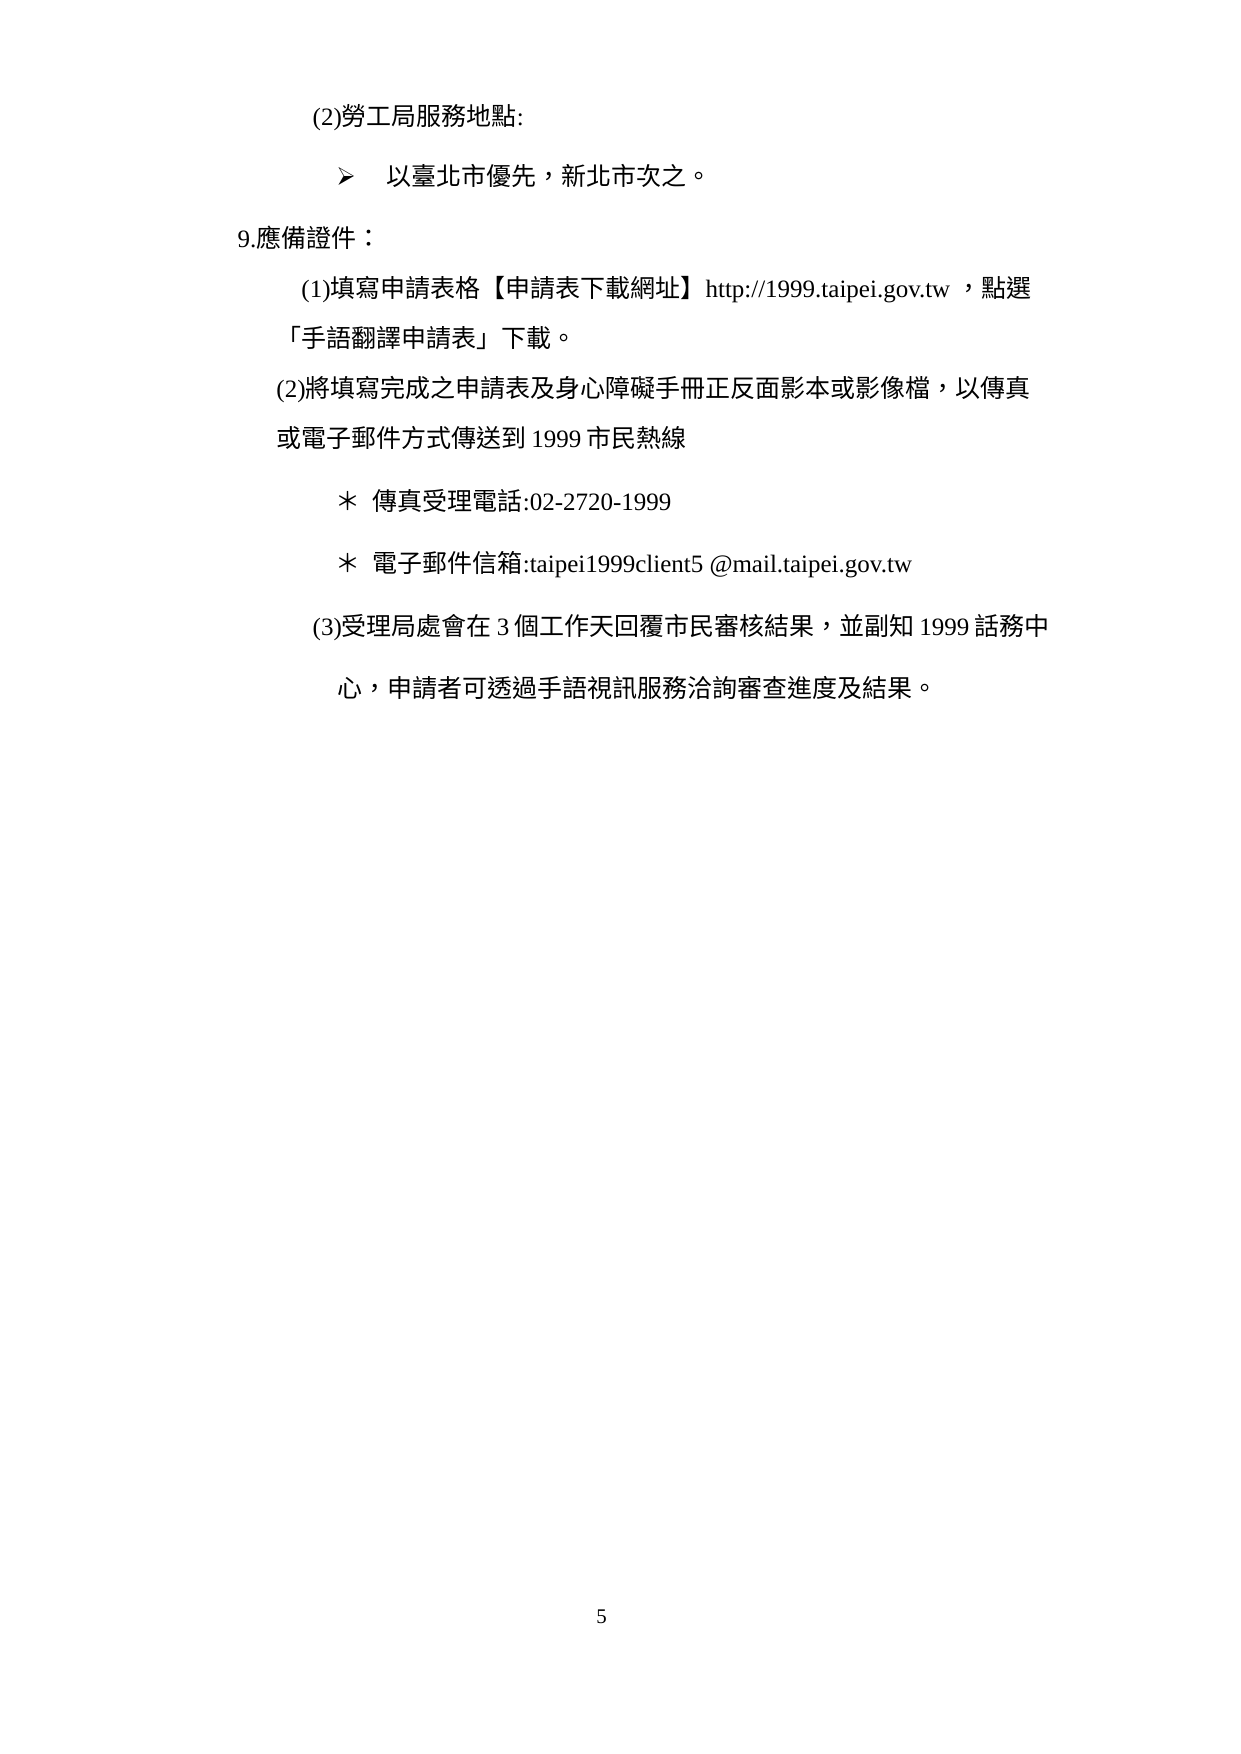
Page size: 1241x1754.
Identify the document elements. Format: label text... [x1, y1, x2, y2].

text (3)受理局處會在3個工作天回覆市民審核結果，並副知1999話務中心，申請者可透過手語視訊服務洽詢審查進度及結果。 [312, 582, 1053, 707]
list 傳真受理電話:02-2720-1999 [335, 457, 1053, 520]
list 電子郵件信箱:taipei1999client5 @mail.taipei.gov.tw [335, 520, 1053, 582]
list 以臺北市優先，新北市次之。 [336, 132, 1053, 195]
text (2)勞工局服務地點: [187, 96, 1053, 132]
text 9.應備證件： [187, 195, 1053, 257]
text (1)填寫申請表格【申請表下載網址】http://1999.taipei.gov.tw ，點選「手語翻譯申請表」下載。 (2)將填寫完成之申請表及身心障礙手冊正反面影本或影像檔，以傳真或電子郵件方式傳送到1999市民熱線 [276, 257, 1053, 457]
